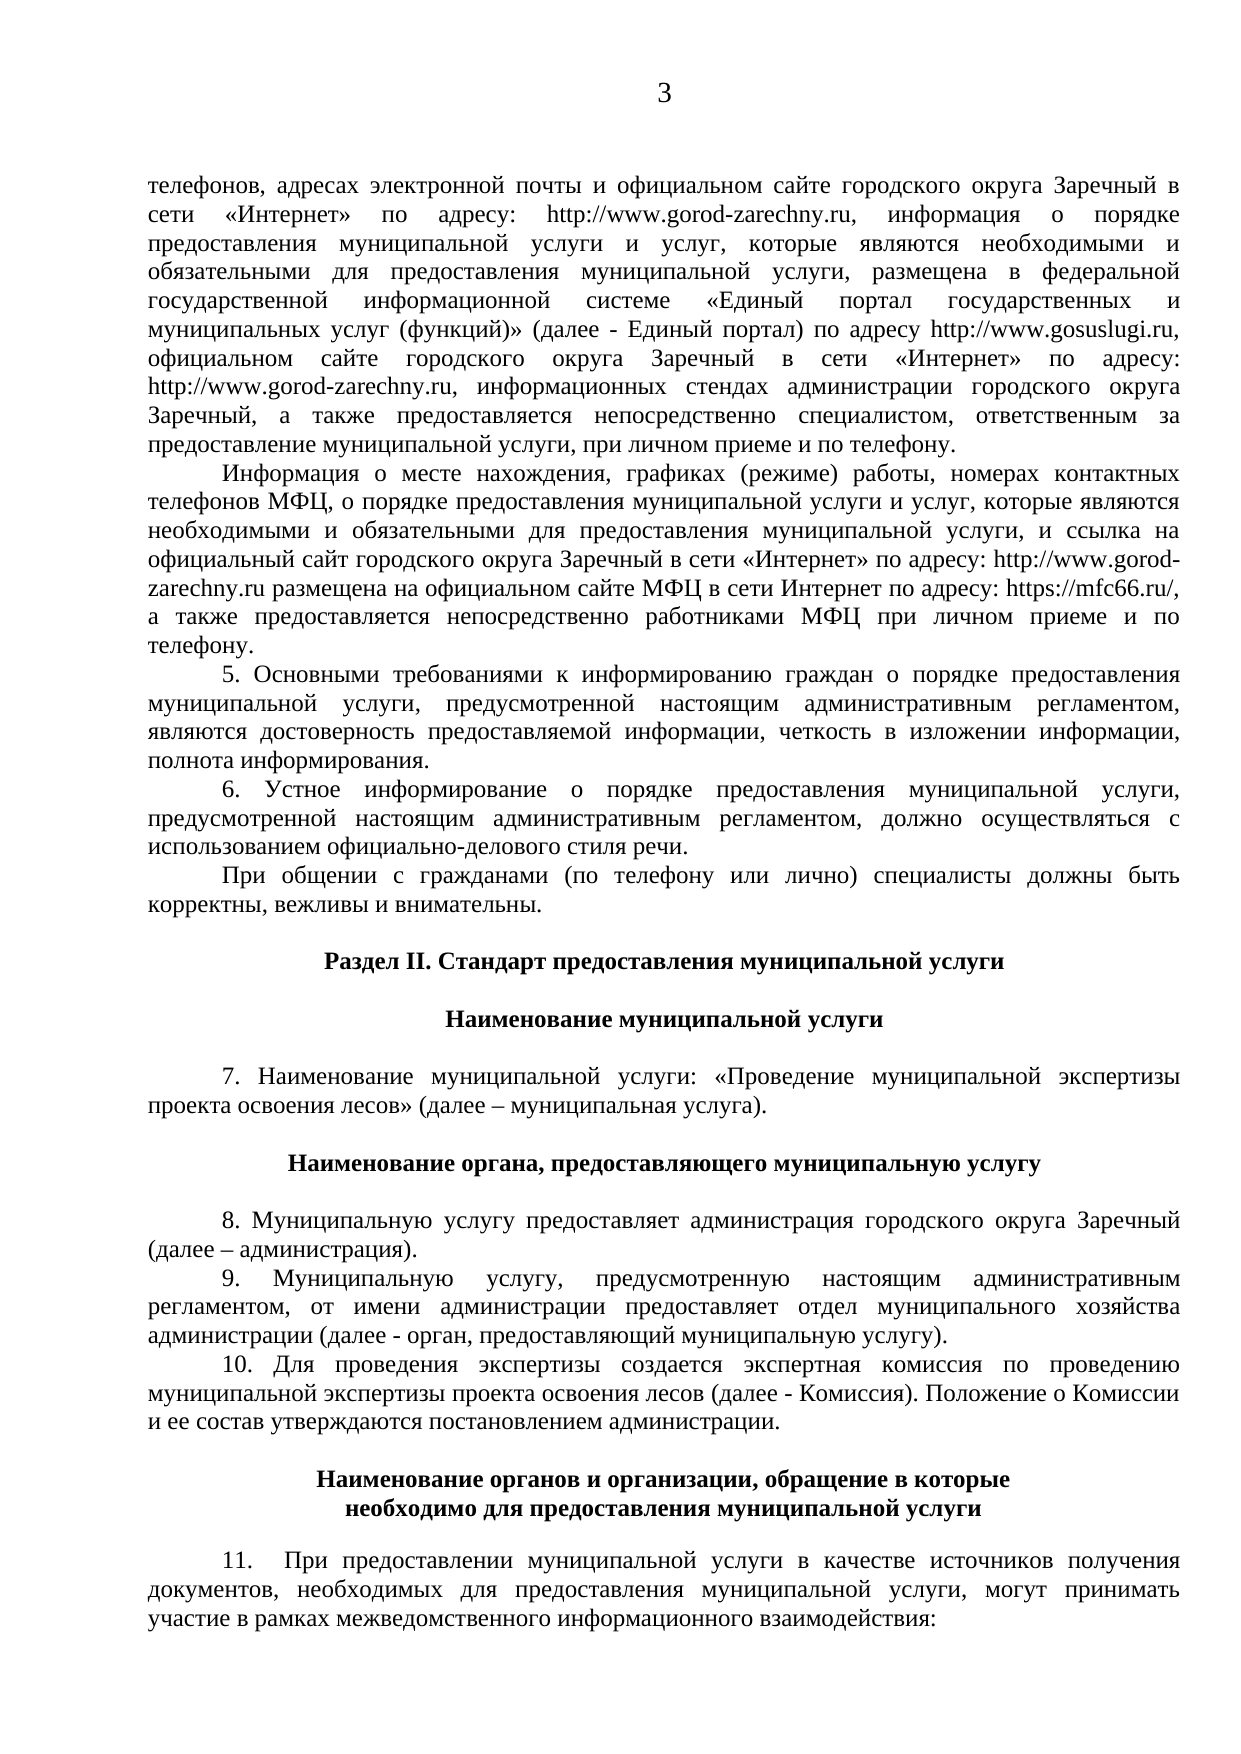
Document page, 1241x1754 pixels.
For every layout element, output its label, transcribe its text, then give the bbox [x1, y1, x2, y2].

text 5. Основными требованиями к информированию граждан о порядке предоставления муниципальной услуги, предусмотренной настоящим административным регламентом, являются достоверность предоставляемой информации, четкость в изложении информации, полнота информирования. [148, 659, 1181, 774]
text 10. Для проведения экспертизы создается экспертная комиссия по проведению муниципальной экспертизы проекта освоения лесов (далее - Комиссия). Положение о Комиссии и ее состав утверждаются постановлением администрации. [148, 1349, 1181, 1435]
title Наименование органа, предоставляющего муниципальную услугу [148, 1148, 1181, 1176]
list При предоставлении муниципальной услуги в качестве источников получения документов, необходимых для предоставления муниципальной услуги, могут принимать участие в рамках межведомственного информационного взаимодействия: [148, 1545, 1181, 1632]
title Раздел II. Стандарт предоставления муниципальной услуги [148, 946, 1181, 975]
text Наименование органов и организации, обращение в которые необходимо для предоставления муниципальной услуги [148, 1464, 1179, 1521]
text Информация о месте нахождения, графиках (режиме) работы, номерах контактных телефонов МФЦ, о порядке предоставления муниципальной услуги и услуг, которые являются необходимыми и обязательными для предоставления муниципальной услуги, и ссылка на официальный сайт городского округа Заречный в сети «Интернет» по адресу: http://www.gorod-zarechny.ru размещена на официальном сайте МФЦ в сети Интернет по адресу: https://mfc66.ru/, а также предоставляется непосредственно работниками МФЦ при личном приеме и по телефону. [148, 458, 1181, 659]
text При общении с гражданами (по телефону или лично) специалисты должны быть корректны, вежливы и внимательны. [148, 860, 1181, 918]
title Наименование муниципальной услуги [148, 1004, 1181, 1033]
text телефонов, адресах электронной почты и официальном сайте городского округа Заречный в сети «Интернет» по адресу: http://www.gorod-zarechny.ru, информация о порядке предоставления муниципальной услуги и услуг, которые являются необходимыми и обязательными для предоставления муниципальной услуги, размещена в федеральной государственной информационной системе «Единый портал государственных и муниципальных услуг (функций)» (далее - Единый портал) по адресу http://www.gosuslugi.ru, официальном сайте городского округа Заречный в сети «Интернет» по адресу: http://www.gorod-zarechny.ru, информационных стендах администрации городского округа Заречный, а также предоставляется непосредственно специалистом, ответственным за предоставление муниципальной услуги, при личном приеме и по телефону. [148, 170, 1181, 458]
text 7. Наименование муниципальной услуги: «Проведение муниципальной экспертизы проекта освоения лесов» (далее – муниципальная услуга). [148, 1061, 1181, 1119]
text 9. Муниципальную услугу, предусмотренную настоящим административным регламентом, от имени администрации предоставляет отдел муниципального хозяйства администрации (далее - орган, предоставляющий муниципальную услугу). [148, 1263, 1181, 1349]
text 8. Муниципальную услугу предоставляет администрация городского округа Заречный (далее – администрация). [148, 1205, 1181, 1263]
text 6. Устное информирование о порядке предоставления муниципальной услуги, предусмотренной настоящим административным регламентом, должно осуществляться с использованием официально-делового стиля речи. [148, 774, 1181, 860]
